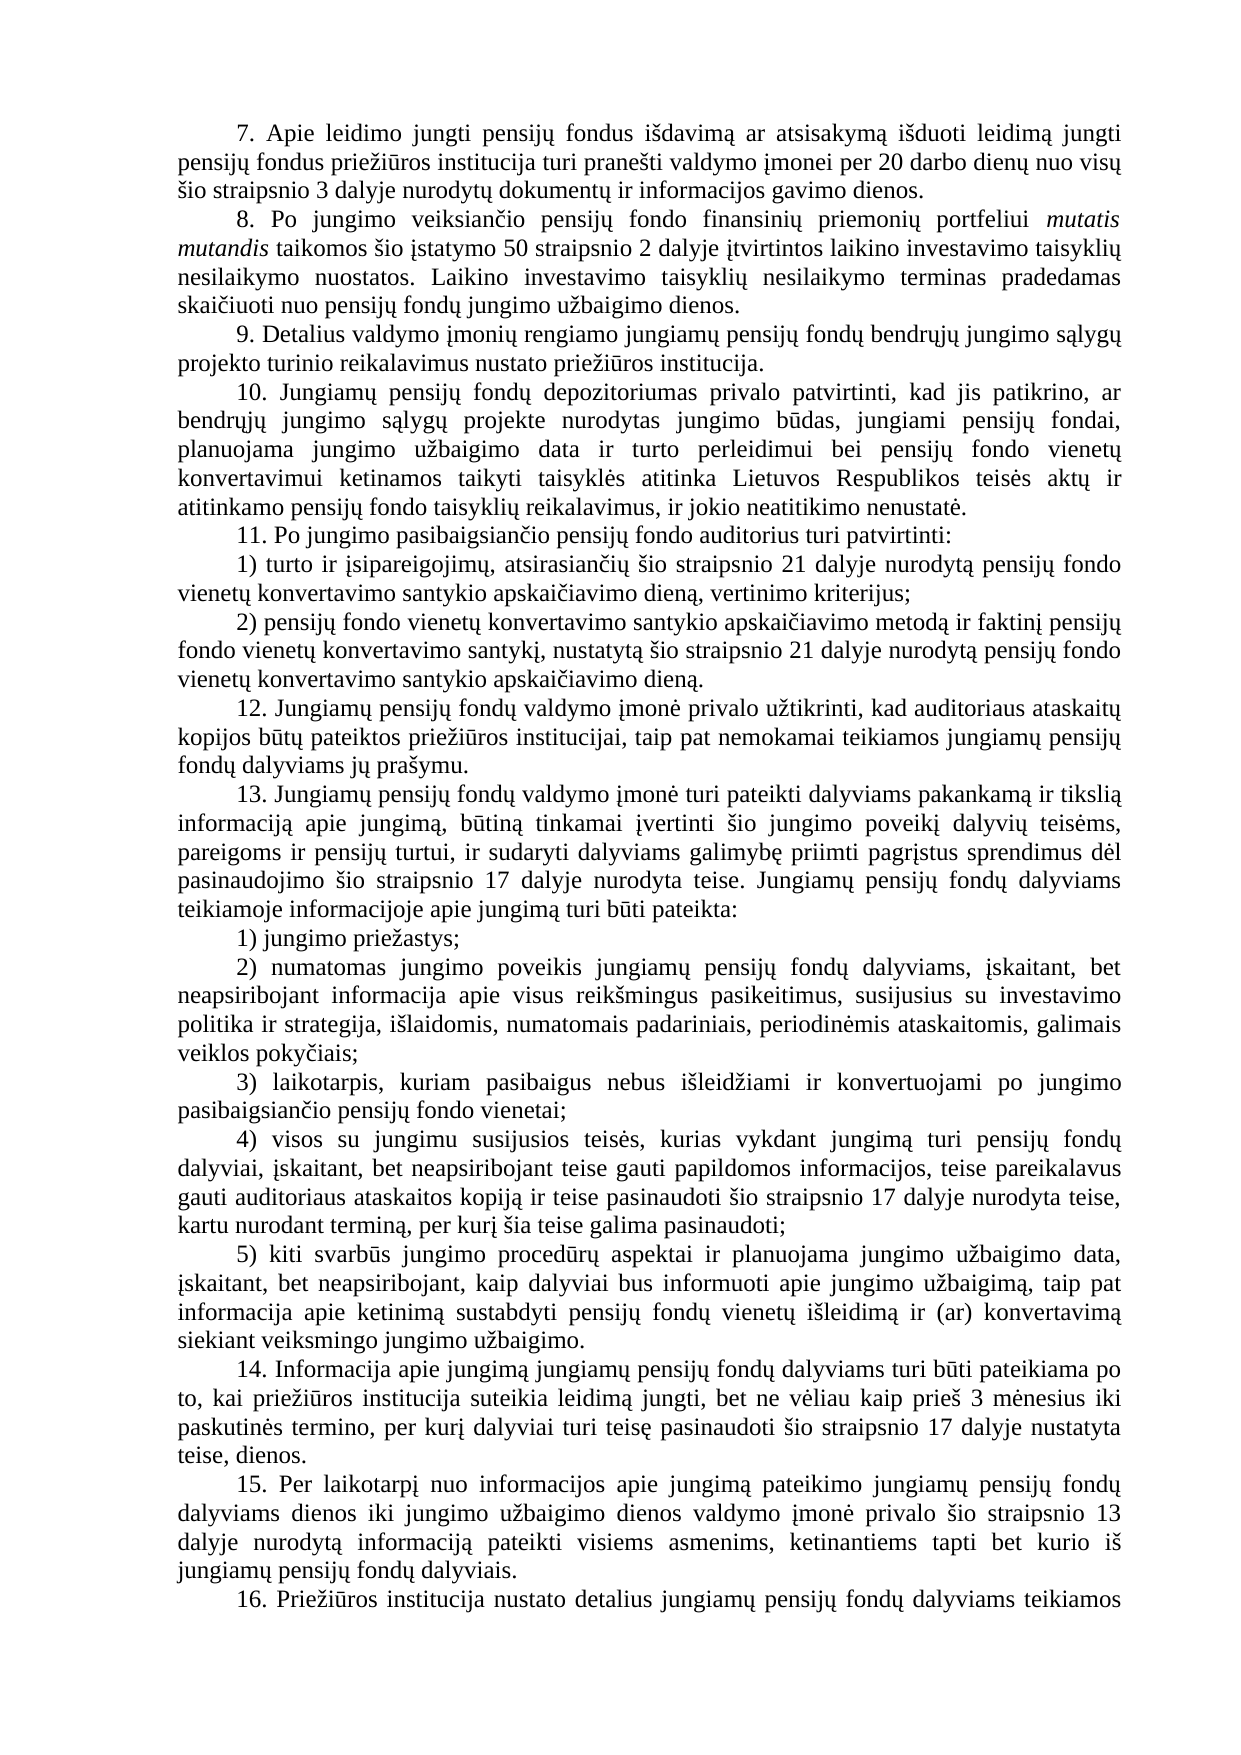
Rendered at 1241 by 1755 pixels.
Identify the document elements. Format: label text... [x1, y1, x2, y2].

text 16. Priežiūros institucija nustato detalius jungiamų pensijų fondų dalyviams teikiamos [177, 1584, 1122, 1613]
text 7. Apie leidimo jungti pensijų fondus išdavimą ar atsisakymą išduoti leidimą jungti pensijų fondus priežiūros institucija turi pranešti valdymo įmonei per 20 darbo dienų nuo visų šio straipsnio 3 dalyje nurodytų dokumentų ir informacijos gavimo dienos. [177, 118, 1122, 204]
text 1) jungimo priežastys; [177, 923, 1122, 952]
text 5) kiti svarbūs jungimo procedūrų aspektai ir planuojama jungimo užbaigimo data, įskaitant, bet neapsiribojant, kaip dalyviai bus informuoti apie jungimo užbaigimą, taip pat informacija apie ketinimą sustabdyti pensijų fondų vienetų išleidimą ir (ar) konvertavimą siekiant veiksmingo jungimo užbaigimo. [177, 1239, 1122, 1354]
text 2) numatomas jungimo poveikis jungiamų pensijų fondų dalyviams, įskaitant, bet neapsiribojant informacija apie visus reikšmingus pasikeitimus, susijusius su investavimo politika ir strategija, išlaidomis, numatomais padariniais, periodinėmis ataskaitomis, galimais veiklos pokyčiais; [177, 952, 1122, 1067]
text 13. Jungiamų pensijų fondų valdymo įmonė turi pateikti dalyviams pakankamą ir tikslią informaciją apie jungimą, būtiną tinkamai įvertinti šio jungimo poveikį dalyvių teisėms, pareigoms ir pensijų turtui, ir sudaryti dalyviams galimybę priimti pagrįstus sprendimus dėl pasinaudojimo šio straipsnio 17 dalyje nurodyta teise. Jungiamų pensijų fondų dalyviams teikiamoje informacijoje apie jungimą turi būti pateikta: [177, 779, 1122, 923]
text 11. Po jungimo pasibaigsiančio pensijų fondo auditorius turi patvirtinti: [177, 521, 1122, 549]
text 12. Jungiamų pensijų fondų valdymo įmonė privalo užtikrinti, kad auditoriaus ataskaitų kopijos būtų pateiktos priežiūros institucijai, taip pat nemokamai teikiamos jungiamų pensijų fondų dalyviams jų prašymu. [177, 693, 1122, 779]
text 2) pensijų fondo vienetų konvertavimo santykio apskaičiavimo metodą ir faktinį pensijų fondo vienetų konvertavimo santykį, nustatytą šio straipsnio 21 dalyje nurodytą pensijų fondo vienetų konvertavimo santykio apskaičiavimo dieną. [177, 607, 1122, 693]
text 10. Jungiamų pensijų fondų depozitoriumas privalo patvirtinti, kad jis patikrino, ar bendrųjų jungimo sąlygų projekte nurodytas jungimo būdas, jungiami pensijų fondai, planuojama jungimo užbaigimo data ir turto perleidimui bei pensijų fondo vienetų konvertavimui ketinamos taikyti taisyklės atitinka Lietuvos Respublikos teisės aktų ir atitinkamo pensijų fondo taisyklių reikalavimus, ir jokio neatitikimo nenustatė. [177, 377, 1122, 521]
text 1) turto ir įsipareigojimų, atsirasiančių šio straipsnio 21 dalyje nurodytą pensijų fondo vienetų konvertavimo santykio apskaičiavimo dieną, vertinimo kriterijus; [177, 549, 1122, 607]
text 8. Po jungimo veiksiančio pensijų fondo finansinių priemonių portfeliui mutatis mutandis taikomos šio įstatymo 50 straipsnio 2 dalyje įtvirtintos laikino investavimo taisyklių nesilaikymo nuostatos. Laikino investavimo taisyklių nesilaikymo terminas pradedamas skaičiuoti nuo pensijų fondų jungimo užbaigimo dienos. [177, 204, 1122, 319]
text 15. Per laikotarpį nuo informacijos apie jungimą pateikimo jungiamų pensijų fondų dalyviams dienos iki jungimo užbaigimo dienos valdymo įmonė privalo šio straipsnio 13 dalyje nurodytą informaciją pateikti visiems asmenims, ketinantiems tapti bet kurio iš jungiamų pensijų fondų dalyviais. [177, 1469, 1122, 1584]
text 4) visos su jungimu susijusios teisės, kurias vykdant jungimą turi pensijų fondų dalyviai, įskaitant, bet neapsiribojant teise gauti papildomos informacijos, teise pareikalavus gauti auditoriaus ataskaitos kopiją ir teise pasinaudoti šio straipsnio 17 dalyje nurodyta teise, kartu nurodant terminą, per kurį šia teise galima pasinaudoti; [177, 1124, 1122, 1239]
text 9. Detalius valdymo įmonių rengiamo jungiamų pensijų fondų bendrųjų jungimo sąlygų projekto turinio reikalavimus nustato priežiūros institucija. [177, 319, 1122, 377]
text 3) laikotarpis, kuriam pasibaigus nebus išleidžiami ir konvertuojami po jungimo pasibaigsiančio pensijų fondo vienetai; [177, 1067, 1122, 1124]
text 14. Informacija apie jungimą jungiamų pensijų fondų dalyviams turi būti pateikiama po to, kai priežiūros institucija suteikia leidimą jungti, bet ne vėliau kaip prieš 3 mėnesius iki paskutinės termino, per kurį dalyviai turi teisę pasinaudoti šio straipsnio 17 dalyje nustatyta teise, dienos. [177, 1354, 1122, 1469]
